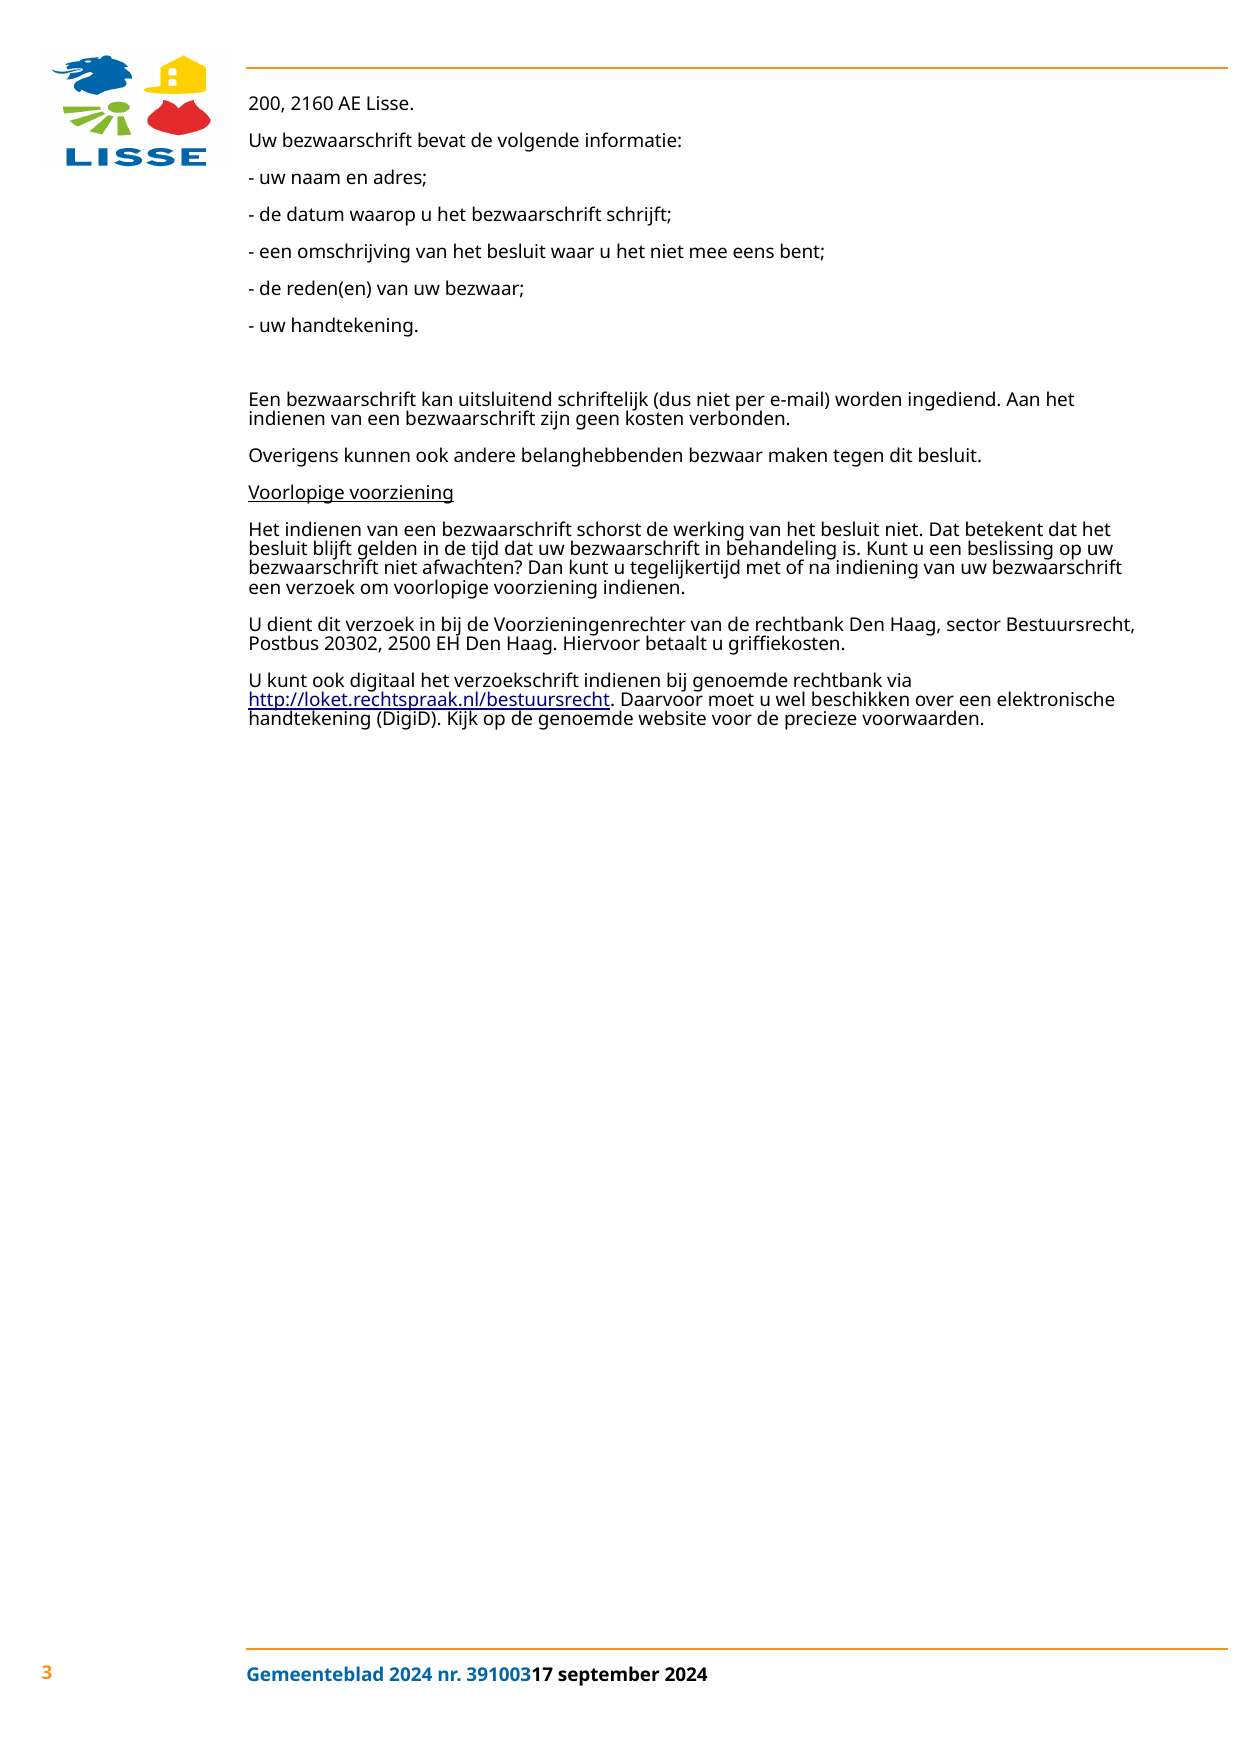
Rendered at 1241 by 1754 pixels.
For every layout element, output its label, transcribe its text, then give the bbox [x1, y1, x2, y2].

text U kunt ook digitaal het verzoekschrift indienen bij genoemde rechtbank via http://loket.rechtspraak.nl/bestuursrecht. Daarvoor moet u wel beschikken over een elektronische handtekening (DigiD). Kijk op de genoemde website voor de precieze voorwaarden. [248, 672, 1152, 730]
text - uw handtekening. [248, 317, 1152, 336]
text Voorlopige voorziening [248, 484, 1152, 503]
text - de datum waarop u het bezwaarschrift schrijft; [248, 206, 1152, 225]
text U dient dit verzoek in bij de Voorzieningenrechter van de rechtbank Den Haag, sector Bestuursrecht, Postbus 20302, 2500 EH Den Haag. Hiervoor betaalt u griffiekosten. [248, 616, 1152, 654]
text Overigens kunnen ook andere belanghebbenden bezwaar maken tegen dit besluit. [248, 447, 1152, 466]
text - uw naam en adres; [248, 169, 1152, 188]
text Uw bezwaarschrift bevat de volgende informatie: [248, 132, 1152, 151]
text - een omschrijving van het besluit waar u het niet mee eens bent; [248, 243, 1152, 262]
picture [41, 47, 231, 172]
text - de reden(en) van uw bezwaar; [248, 280, 1152, 299]
text Een bezwaarschrift kan uitsluitend schriftelijk (dus niet per e-mail) worden ingediend. Aan het indienen van een bezwaarschrift zijn geen kosten verbonden. [248, 391, 1152, 429]
text 200, 2160 AE Lisse. [248, 95, 1152, 114]
text Het indienen van een bezwaarschrift schorst de werking van het besluit niet. Dat betekent dat het besluit blijft gelden in de tijd dat uw bezwaarschrift in behandeling is. Kunt u een beslissing op uw bezwaarschrift niet afwachten? Dan kunt u tegelijkertijd met of na indiening van uw bezwaarschrift een verzoek om voorlopige voorziening indienen. [248, 521, 1152, 598]
